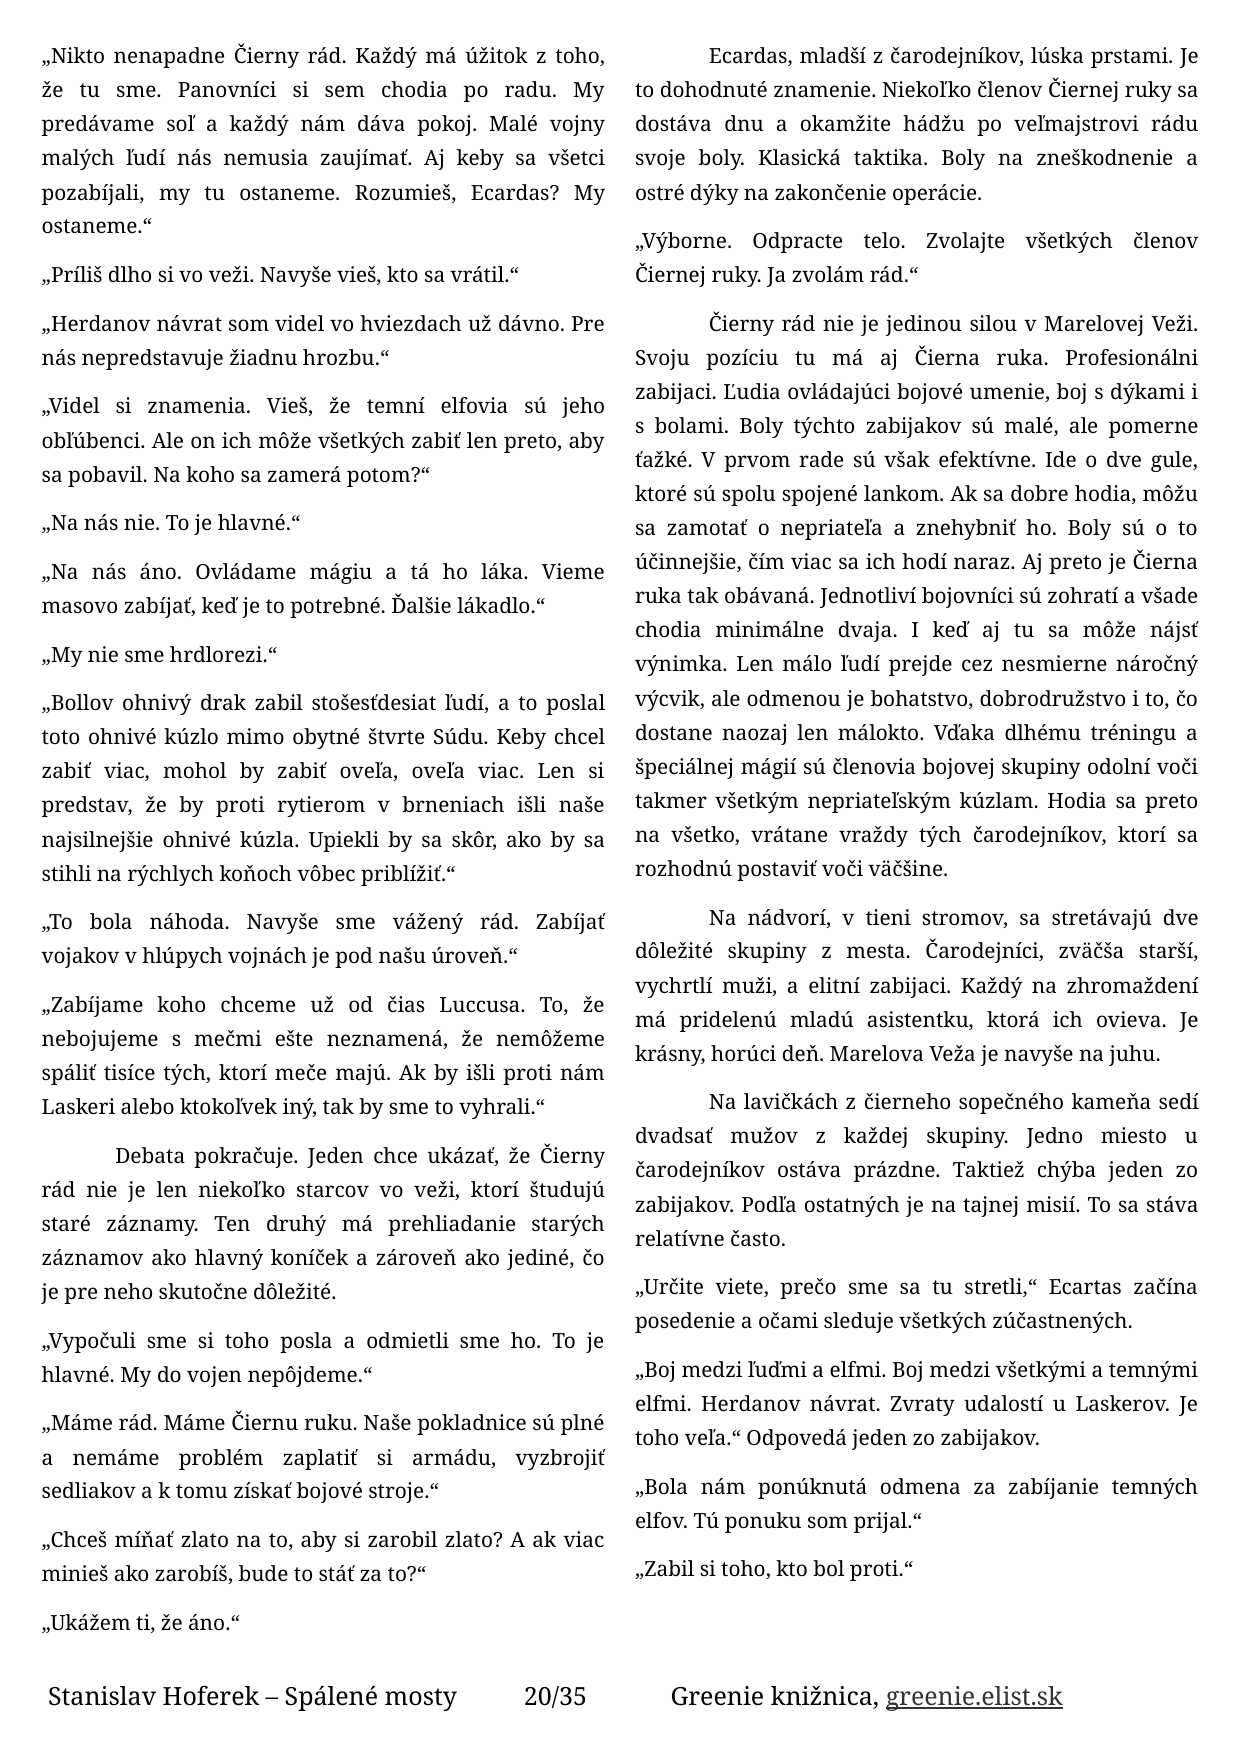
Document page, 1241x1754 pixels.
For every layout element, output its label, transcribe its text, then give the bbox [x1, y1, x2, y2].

text „Nikto nenapadne Čierny rád. Každý má úžitok z toho, že tu sme. Panovníci si sem chodia po radu. My predávame soľ a každý nám dáva pokoj. Malé vojny malých ľudí nás nemusia zaujímať. Aj keby sa všetci pozabíjali, my tu ostaneme. Rozumieš, Ecardas? My ostaneme.“ [41, 41, 605, 240]
text „Máme rád. Máme Čiernu ruku. Naše pokladnice sú plné a nemáme problém zaplatiť si armádu, vyzbrojiť sedliakov a k tomu získať bojové stroje.“ [41, 1408, 605, 1505]
text „Bola nám ponúknutá odmena za zabíjanie temných elfov. Tú ponuku som prijal.“ [635, 1472, 1199, 1534]
text „Boj medzi ľuďmi a elfmi. Boj medzi všetkými a temnými elfmi. Herdanov návrat. Zvraty udalostí u Laskerov. Je toho veľa.“ Odpovedá jeden zo zabijakov. [635, 1355, 1199, 1452]
text Na nádvorí, v tieni stromov, sa stretávajú dve dôležité skupiny z mesta. Čarodejníci, zväčša starší, vychrtlí muži, a elitní zabijaci. Každý na zhromaždení má pridelenú mladú asistentku, ktorá ich ovieva. Je krásny, horúci deň. Marelova Veža je navyše na juhu. [635, 903, 1199, 1067]
text Na lavičkách z čierneho sopečného kameňa sedí dvadsať mužov z každej skupiny. Jedno miesto u čarodejníkov ostáva prázdne. Taktiež chýba jeden zo zabijakov. Podľa ostatných je na tajnej misií. To sa stáva relatívne často. [635, 1087, 1199, 1252]
text Čierny rád nie je jedinou silou v Marelovej Veži. Svoju pozíciu tu má aj Čierna ruka. Profesionálni zabijaci. Ľudia ovládajúci bojové umenie, boj s dýkami i s bolami. Boly týchto zabijakov sú malé, ale pomerne ťažké. V prvom rade sú však efektívne. Ide o dve gule, ktoré sú spolu spojené lankom. Ak sa dobre hodia, môžu sa zamotať o nepriateľa a znehybniť ho. Boly sú o to účinnejšie, čím viac sa ich hodí naraz. Aj preto je Čierna ruka tak obávaná. Jednotliví bojovníci sú zohratí a všade chodia minimálne dvaja. I keď aj tu sa môže nájsť výnimka. Len málo ľudí prejde cez nesmierne náročný výcvik, ale odmenou je bohatstvo, dobrodružstvo i to, čo dostane naozaj len málokto. Vďaka dlhému tréningu a špeciálnej mágií sú členovia bojovej skupiny odolní voči takmer všetkým nepriateľským kúzlam. Hodia sa preto na všetko, vrátane vraždy tých čarodejníkov, ktorí sa rozhodnú postaviť voči väčšine. [635, 309, 1199, 882]
text „Zabil si toho, kto bol proti.“ [635, 1554, 1199, 1583]
text Debata pokračuje. Jeden chce ukázať, že Čierny rád nie je len niekoľko starcov vo veži, ktorí študujú staré záznamy. Ten druhý má prehliadanie starých záznamov ako hlavný koníček a zároveň ako jediné, čo je pre neho skutočne dôležité. [41, 1141, 605, 1306]
text „Určite viete, prečo sme sa tu stretli,“ Ecartas začína posedenie a očami sleduje všetkých zúčastnených. [635, 1272, 1199, 1335]
text Ecardas, mladší z čarodejníkov, lúska prstami. Je to dohodnuté znamenie. Niekoľko členov Čiernej ruky sa dostáva dnu a okamžite hádžu po veľmajstrovi rádu svoje boly. Klasická taktika. Boly na zneškodnenie a ostré dýky na zakončenie operácie. [635, 41, 1199, 206]
text „To bola náhoda. Navyše sme vážený rád. Zabíjať vojakov v hlúpych vojnách je pod našu úroveň.“ [41, 907, 605, 970]
text „Príliš dlho si vo veži. Navyše vieš, kto sa vrátil.“ [41, 260, 605, 289]
text „Vypočuli sme si toho posla a odmietli sme ho. To je hlavné. My do vojen nepôjdeme.“ [41, 1326, 605, 1388]
text „Na nás áno. Ovládame mágiu a tá ho láka. Vieme masovo zabíjať, keď je to potrebné. Ďalšie lákadlo.“ [41, 557, 605, 619]
text „My nie sme hrdlorezi.“ [41, 640, 605, 668]
text „Chceš míňať zlato na to, aby si zarobil zlato? A ak viac minieš ako zarobíš, bude to stáť za to?“ [41, 1525, 605, 1588]
text „Videl si znamenia. Vieš, že temní elfovia sú jeho obľúbenci. Ale on ich môže všetkých zabiť len preto, aby sa pobavil. Na koho sa zamerá potom?“ [41, 392, 605, 488]
text „Na nás nie. To je hlavné.“ [41, 508, 605, 537]
text „Zabíjame koho chceme už od čias Luccusa. To, že nebojujeme s mečmi ešte neznamená, že nemôžeme spáliť tisíce tých, ktorí meče majú. Ak by išli proti nám Laskeri alebo ktokoľvek iný, tak by sme to vyhrali.“ [41, 990, 605, 1121]
text „Výborne. Odpracte telo. Zvolajte všetkých členov Čiernej ruky. Ja zvolám rád.“ [635, 226, 1199, 289]
text „Ukážem ti, že áno.“ [41, 1608, 605, 1636]
text „Bollov ohnivý drak zabil stošesťdesiat ľudí, a to poslal toto ohnivé kúzlo mimo obytné štvrte Súdu. Keby chcel zabiť viac, mohol by zabiť oveľa, oveľa viac. Len si predstav, že by proti rytierom v brneniach išli naše najsilnejšie ohnivé kúzla. Upiekli by sa skôr, ako by sa stihli na rýchlych koňoch vôbec priblížiť.“ [41, 688, 605, 887]
text „Herdanov návrat som videl vo hviezdach už dávno. Pre nás nepredstavuje žiadnu hrozbu.“ [41, 309, 605, 371]
